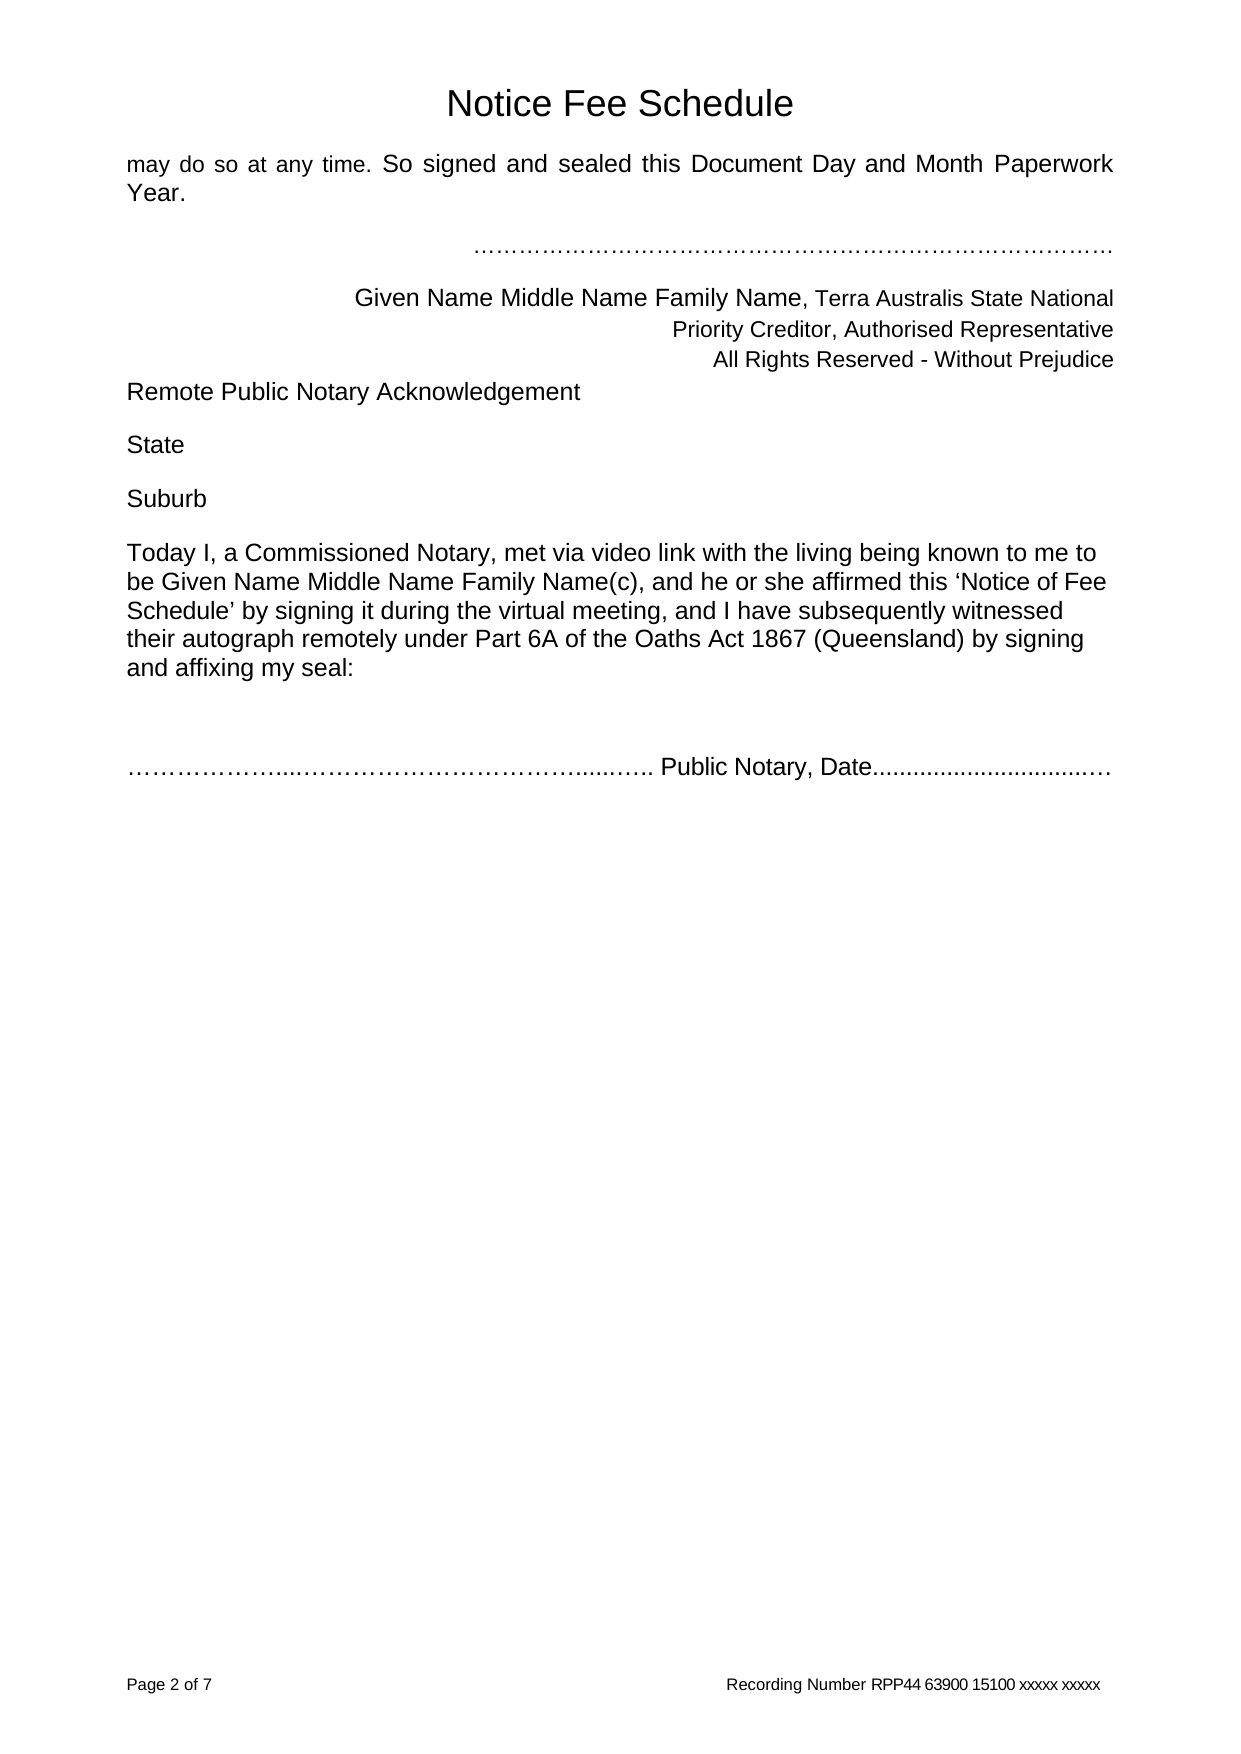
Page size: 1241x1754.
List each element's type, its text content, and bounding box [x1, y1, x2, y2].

text Remote Public Notary Acknowledgement [126, 377, 1114, 405]
text Today I, a Commissioned Notary, met via video link with the living being known to me to be Given Name Middle Name Family Name(c), and he or she affirmed this ‘Notice of Fee Schedule’ by signing it during the virtual meeting, and I have subsequently witnessed their autograph remotely under Part 6A of the Oaths Act 1867 (Queensland) by signing and affixing my seal: [126, 538, 1114, 682]
text All Rights Reserved - Without Prejudice [126, 346, 1114, 373]
text may do so at any time. So signed and sealed this Document Day and Month Paperwork Year. [126, 149, 1114, 207]
text Priority Creditor, Authorised Representative [126, 316, 1114, 343]
text ………………………………………………………………………… [126, 232, 1114, 258]
text Suburb [126, 484, 1114, 513]
text State [126, 431, 1114, 459]
text ………………....……………………………......….. Public Notary, Date................................… [126, 752, 1114, 781]
text Given Name Middle Name Family Name, Terra Australis State National [126, 283, 1114, 312]
